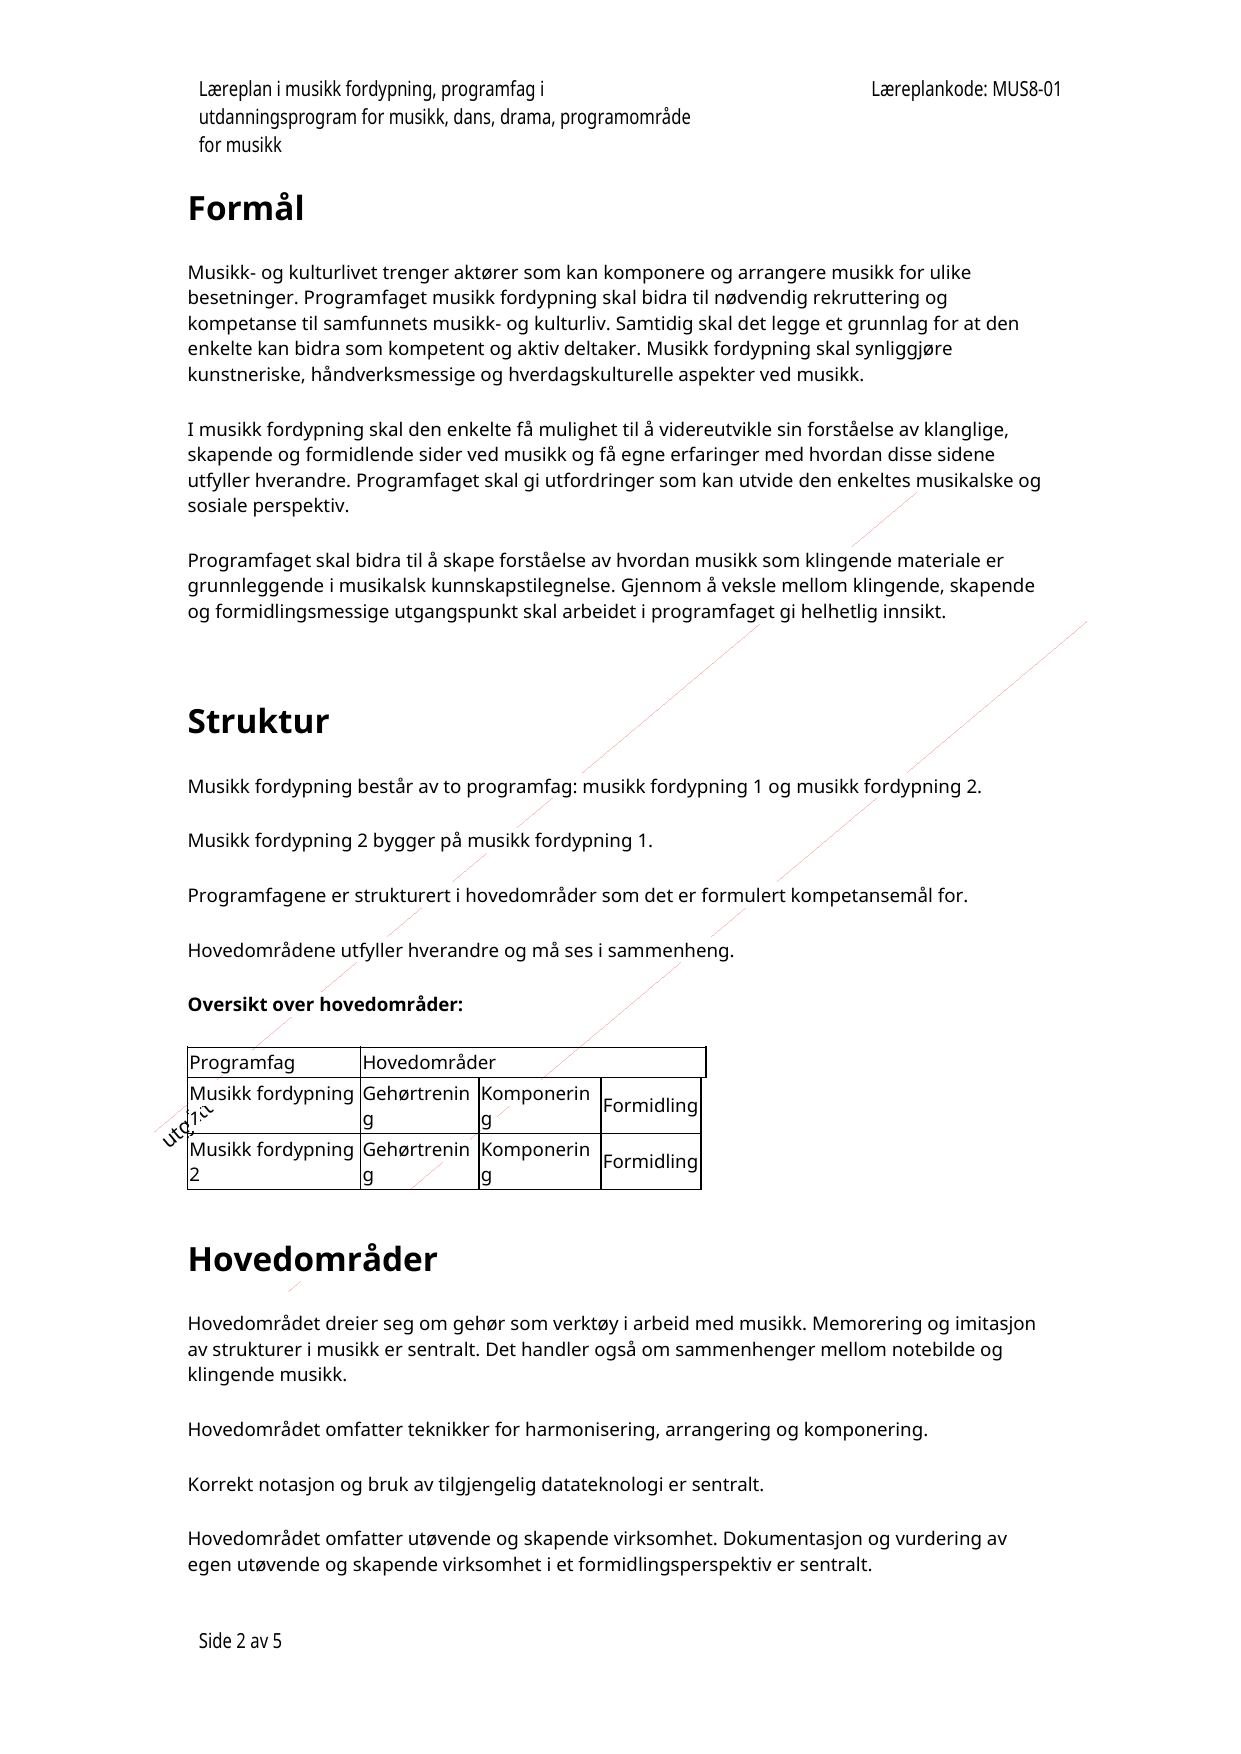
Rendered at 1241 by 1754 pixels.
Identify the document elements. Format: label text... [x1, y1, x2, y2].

text Hovedområdet dreier seg om gehør som verktøy i arbeid med musikk. Memorering og imitasjon av strukturer i musikk er sentralt. Det handler også om sammenhenger mellom notebilde og klingende musikk. [347, 1310, 1053, 1387]
subtitle Struktur [618, 653, 1047, 744]
subtitle Struktur [942, 653, 1053, 744]
table_cell Formidling [602, 1134, 700, 1189]
subtitle Struktur [338, 653, 723, 744]
text Hovedområdet omfatter teknikker for harmonisering, arrangering og komponering. [929, 1416, 1053, 1442]
subtitle Hovedområder [447, 1190, 1053, 1281]
subtitle Formål [187, 184, 1053, 230]
text Oversikt over hovedområder: [463, 992, 644, 1017]
text Programfaget skal bidra til å skape forståelse av hvordan musikk som klingende materiale er grunnleggende i musikalsk kunnskapstilegnelse. Gjennom å veksle mellom klingende, skapende og formidlingsmessige utgangspunkt skal arbeidet i programfaget gi helhetlig innsikt. [947, 547, 1053, 624]
text Hovedområdet omfatter utøvende og skapende virksomhet. Dokumentasjon og vurdering av egen utøvende og skapende virksomhet i et formidlingsperspektiv er sentralt. [873, 1526, 1053, 1577]
text Korrekt notasjon og bruk av tilgjengelig datateknologi er sentralt. [765, 1471, 1053, 1496]
text Hovedområdene utfyller hverandre og må ses i sammenheng. [735, 937, 1053, 962]
text I musikk fordypning skal den enkelte få mulighet til å videreutvikle sin forståelse av klanglige, skapende og formidlende sider ved musikk og få egne erfaringer med hvordan disse sidene utfyller hverandre. Programfaget skal gi utfordringer som kan utvide den enkeltes musikalske og sosiale perspektiv. [187, 416, 915, 518]
table_cell Formidling [602, 1078, 700, 1133]
text I musikk fordypning skal den enkelte få mulighet til å videreutvikle sin forståelse av klanglige, skapende og formidlende sider ved musikk og få egne erfaringer med hvordan disse sidene utfyller hverandre. Programfaget skal gi utfordringer som kan utvide den enkeltes musikalske og sosiale perspektiv. [887, 416, 1053, 518]
text Musikk fordypning består av to programfag: musikk fordypning 1 og musikk fordypning 2. [983, 773, 1053, 798]
text Programfagene er strukturert i hovedområder som det er formulert kompetansemål for. [969, 882, 1053, 908]
text Musikk- og kulturlivet trenger aktører som kan komponere og arrangere musikk for ulike besetninger. Programfaget musikk fordypning skal bidra til nødvendig rekruttering og kompetanse til samfunnets musikk- og kulturliv. Samtidig skal det legge et grunnlag for at den enkelte kan bidra som kompetent og aktiv deltaker. Musikk fordypning skal synliggjøre kunstneriske, håndverksmessige og hverdagskulturelle aspekter ved musikk. [869, 259, 1053, 387]
text Musikk fordypning 2 bygger på musikk fordypning 1. [653, 828, 839, 853]
text Musikk fordypning 2 bygger på musikk fordypning 1. [813, 828, 1053, 853]
text Oversikt over hovedområder: [617, 992, 1053, 1017]
